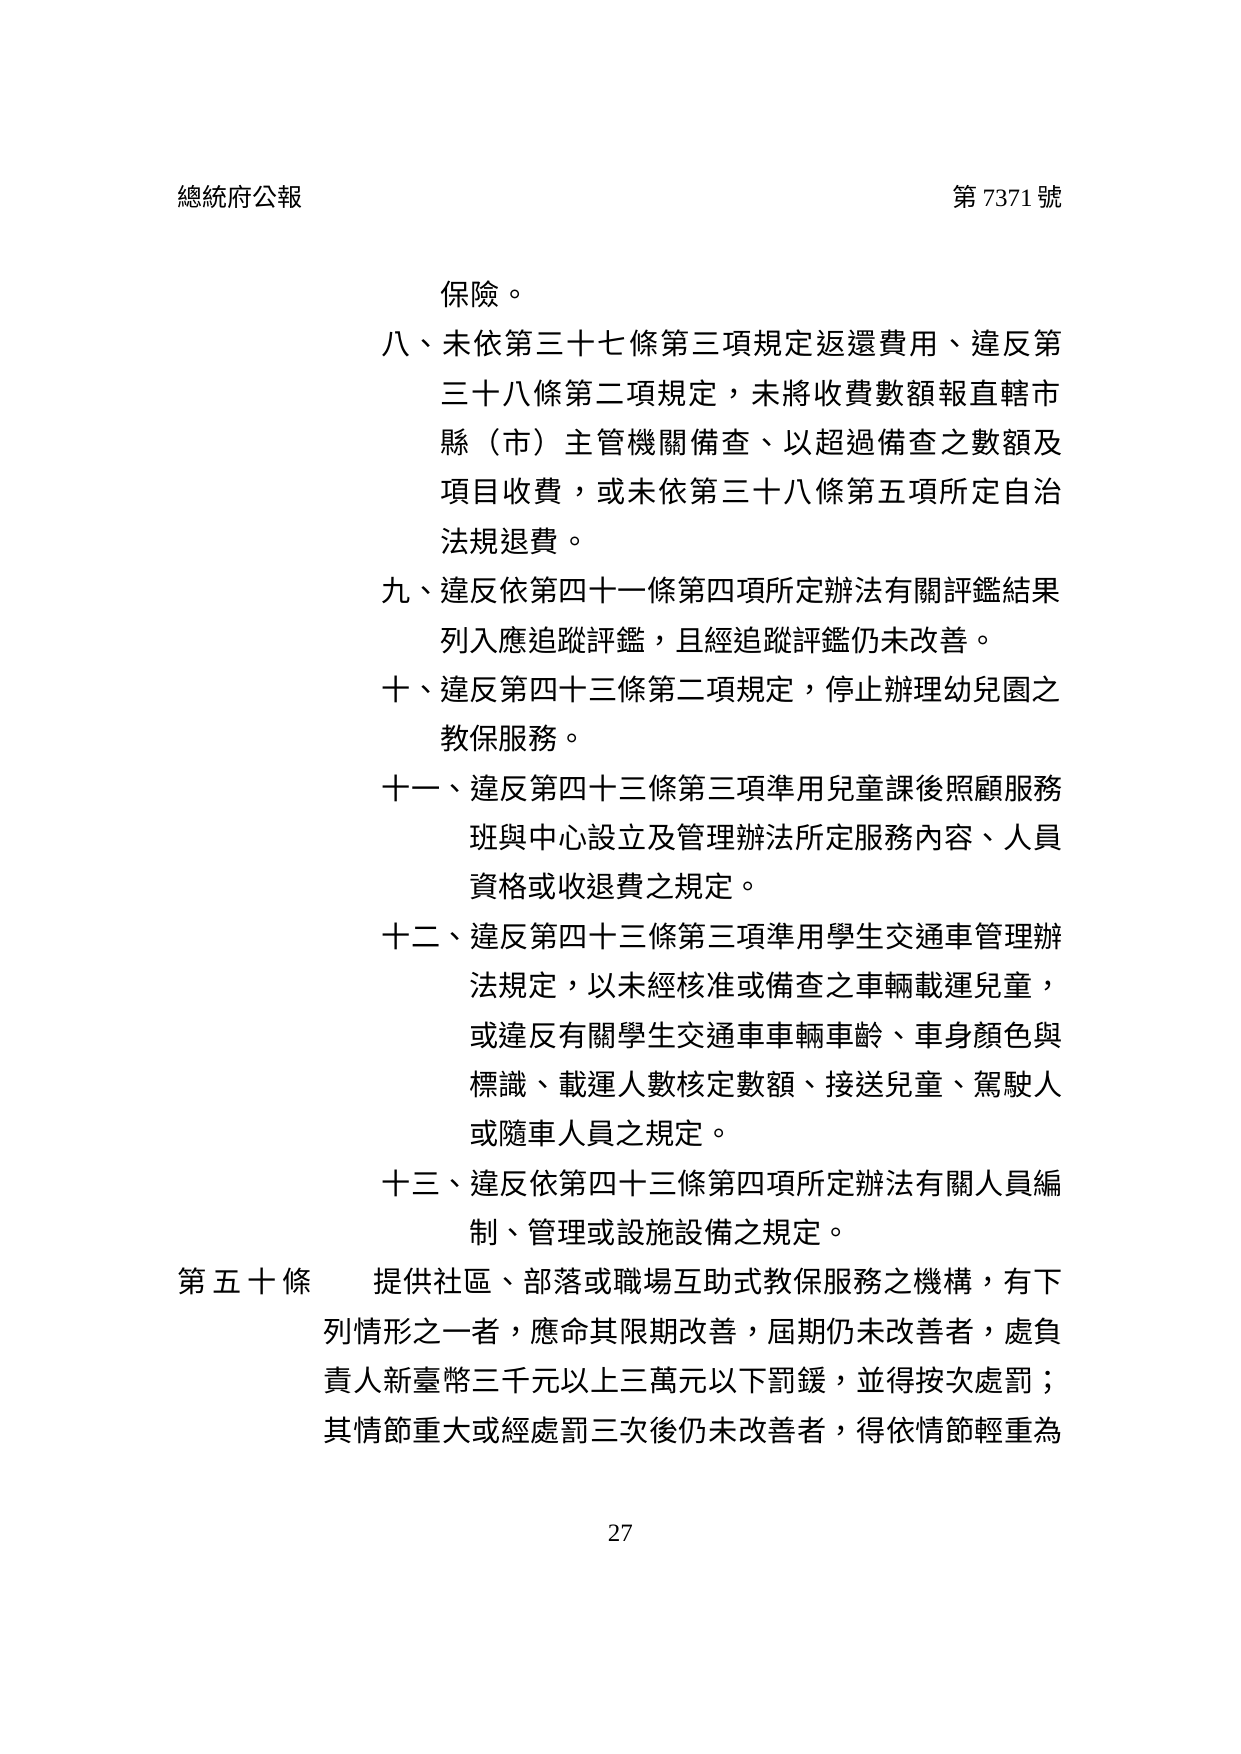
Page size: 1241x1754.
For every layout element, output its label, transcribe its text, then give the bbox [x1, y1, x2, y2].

text 十一、違反第四十三條第三項準用兒童課後照顧服務班與中心設立及管理辦法所定服務內容、人員資格或收退費之規定。 [381, 759, 1063, 908]
text 九、違反依第四十一條第四項所定辦法有關評鑑結果列入應追蹤評鑑，且經追蹤評鑑仍未改善。 [381, 562, 1063, 661]
text 十三、違反依第四十三條第四項所定辦法有關人員編制、管理或設施設備之規定。 [381, 1154, 1063, 1253]
text 保險。 [381, 266, 1063, 315]
text 第五十條 提供社區、部落或職場互助式教保服務之機構，有下列情形之一者，應命其限期改善，屆期仍未改善者，處負責人新臺幣三千元以上三萬元以下罰鍰，並得按次處罰；其情節重大或經處罰三次後仍未改善者，得依情節輕重為 [177, 1253, 1063, 1451]
text 十、違反第四十三條第二項規定，停止辦理幼兒園之教保服務。 [381, 661, 1063, 759]
text 八、未依第三十七條第三項規定返還費用、違反第三十八條第二項規定，未將收費數額報直轄市、縣（市）主管機關備查、以超過備查之數額及項目收費，或未依第三十八條第五項所定自治法規退費。 [381, 315, 1063, 562]
text 十二、違反第四十三條第三項準用學生交通車管理辦法規定，以未經核准或備查之車輛載運兒童，或違反有關學生交通車車輛車齡、車身顏色與標識、載運人數核定數額、接送兒童、駕駛人或隨車人員之規定。 [381, 908, 1063, 1154]
